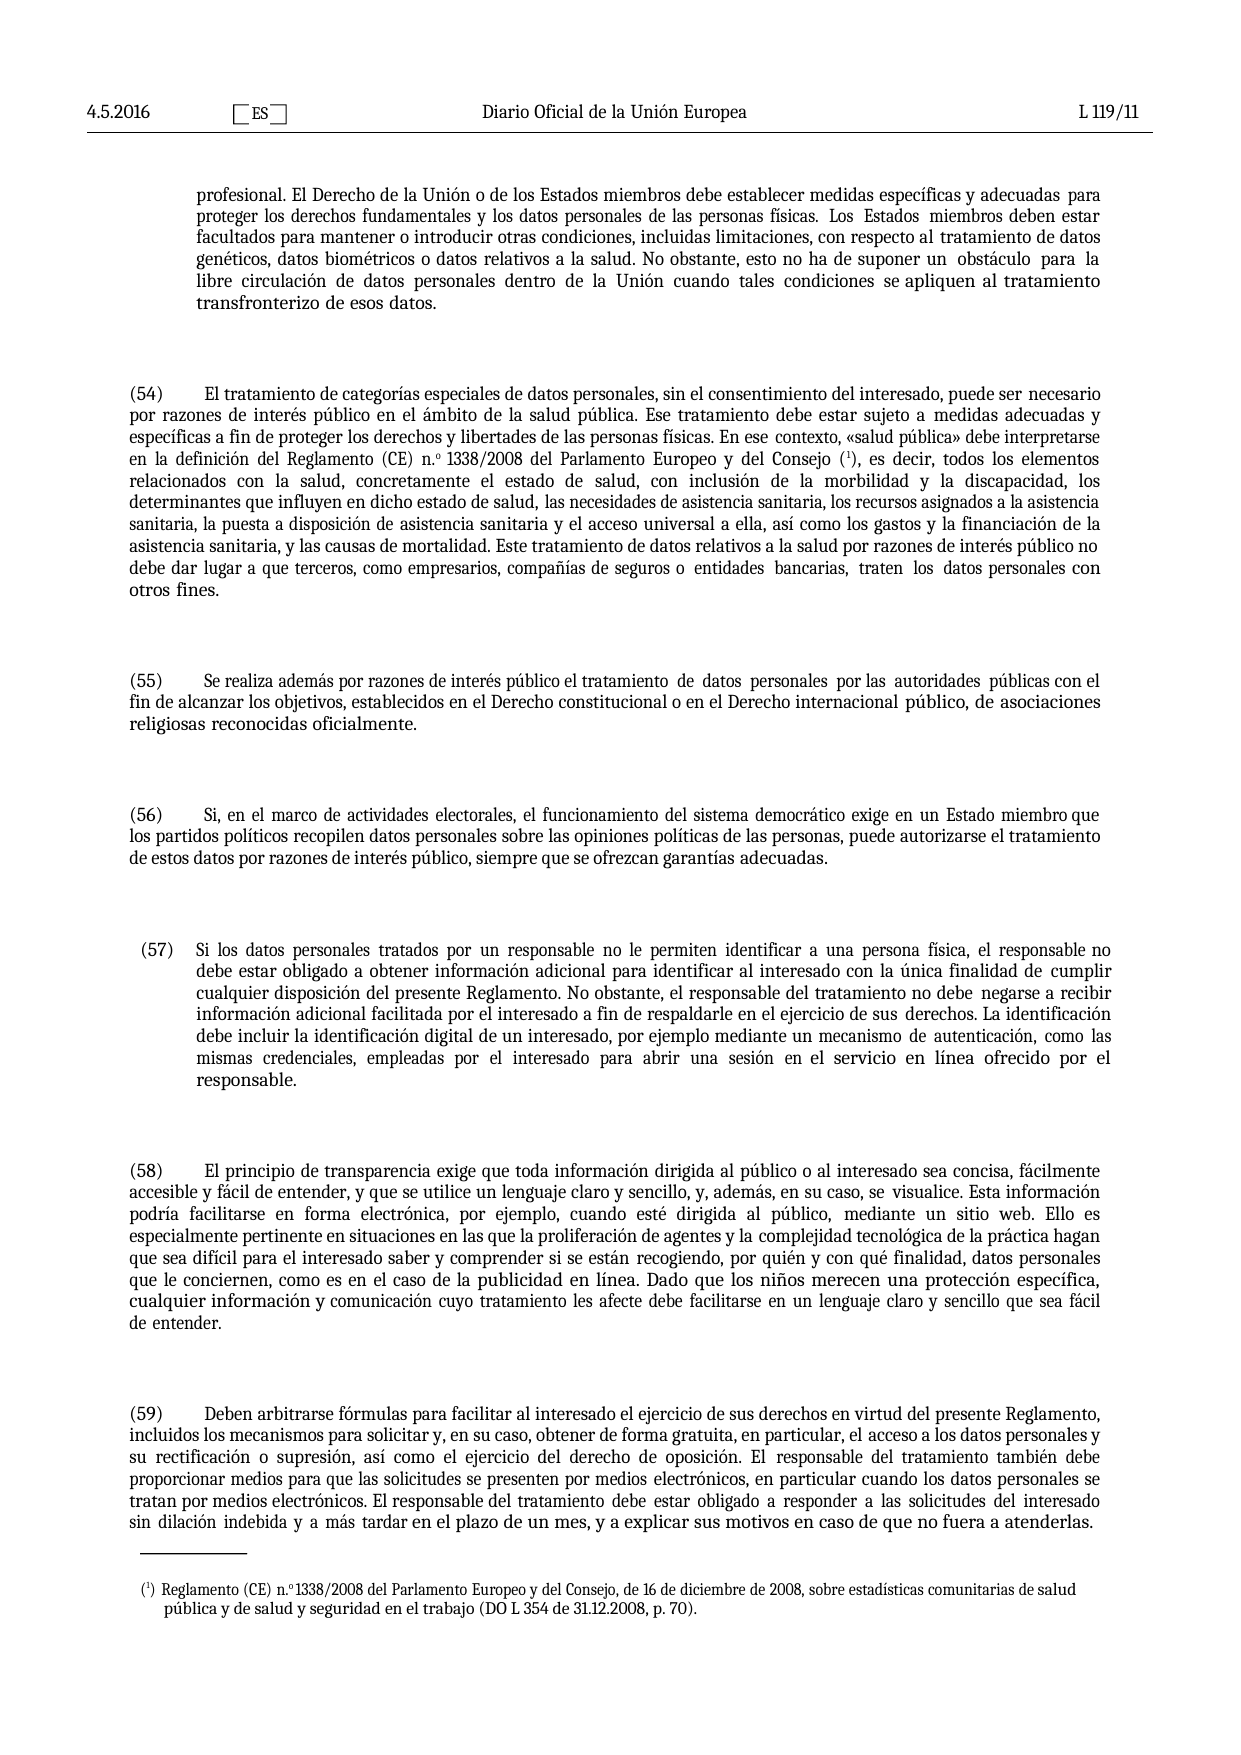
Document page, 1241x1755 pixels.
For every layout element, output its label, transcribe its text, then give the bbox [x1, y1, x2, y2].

list Se realiza además por razones de interés público el tratamiento de datos personales por las autoridades públicas con el fin de alcanzar los objetivos, establecidos en el Derecho constitucional o en el Derecho internacional público, de asociaciones religiosas reconocidas oficialmente. [129, 670, 1101, 735]
list Deben arbitrarse fórmulas para facilitar al interesado el ejercicio de sus derechos en virtud del presente Reglamento, incluidos los mecanismos para solicitar y, en su caso, obtener de forma gratuita, en particular, el acceso a los datos personales y su rectificación o supresión, así como el ejercicio del derecho de oposición. El responsable del tratamiento también debe proporcionar medios para que las solicitudes se presenten por medios electrónicos, en particular cuando los datos personales se tratan por medios electrónicos. El responsable del tratamiento debe estar obligado a responder a las solicitudes del interesado sin dilación indebida y a más tardar en el plazo de un mes, y a explicar sus motivos en caso de que no fuera a atenderlas. [129, 1403, 1101, 1534]
list El principio de transparencia exige que toda información dirigida al público o al interesado sea concisa, fácilmente accesible y fácil de entender, y que se utilice un lenguaje claro y sencillo, y, además, en su caso, se visualice. Esta información podría facilitarse en forma electrónica, por ejemplo, cuando esté dirigida al público, mediante un sitio web. Ello es especialmente pertinente en situaciones en las que la proliferación de agentes y la complejidad tecnológica de la práctica hagan que sea difícil para el interesado saber y comprender si se están recogiendo, por quién y con qué finalidad, datos personales que le conciernen, como es en el caso de la publicidad en línea. Dado que los niños merecen una protección específica, cualquier información y comunicación cuyo tratamiento les afecte debe facilitarse en un lenguaje claro y sencillo que sea fácil de entender. [129, 1160, 1101, 1334]
list Si los datos personales tratados por un responsable no le permiten identificar a una persona física, el responsable no debe estar obligado a obtener información adicional para identificar al interesado con la única finalidad de cumplir cualquier disposición del presente Reglamento. No obstante, el responsable del tratamiento no debe negarse a recibir información adicional facilitada por el interesado a fin de respaldarle en el ejercicio de sus derechos. La identificación debe incluir la identificación digital de un interesado, por ejemplo mediante un mecanismo de autenticación, como las mismas credenciales, empleadas por el interesado para abrir una sesión en el servicio en línea ofrecido por el responsable. [140, 939, 1111, 1091]
list Si, en el marco de actividades electorales, el funcionamiento del sistema democrático exige en un Estado miembro que los partidos políticos recopilen datos personales sobre las opiniones políticas de las personas, puede autorizarse el tratamiento de estos datos por razones de interés público, siempre que se ofrezcan garantías adecuadas. [129, 804, 1101, 869]
text profesional. El Derecho de la Unión o de los Estados miembros debe establecer medidas específicas y adecuadas para proteger los derechos fundamentales y los datos personales de las personas físicas. Los Estados miembros deben estar facultados para mantener o introducir otras condiciones, incluidas limitaciones, con respecto al tratamiento de datos genéticos, datos biométricos o datos relativos a la salud. No obstante, esto no ha de suponer un obstáculo para la libre circulación de datos personales dentro de la Unión cuando tales condiciones se apliquen al tratamiento transfronterizo de esos datos. [196, 184, 1101, 314]
list El tratamiento de categorías especiales de datos personales, sin el consentimiento del interesado, puede ser necesario por razones de interés público en el ámbito de la salud pública. Ese tratamiento debe estar sujeto a medidas adecuadas y específicas a fin de proteger los derechos y libertades de las personas físicas. En ese contexto, «salud pública» debe interpretarse en la definición del Reglamento (CE) n.o 1338/2008 del Parlamento Europeo y del Consejo (1), es decir, todos los elementos relacionados con la salud, concretamente el estado de salud, con inclusión de la morbilidad y la discapacidad, los determinantes que influyen en dicho estado de salud, las necesidades de asistencia sanitaria, los recursos asignados a la asistencia sanitaria, la puesta a disposición de asistencia sanitaria y el acceso universal a ella, así como los gastos y la financiación de la asistencia sanitaria, y las causas de mortalidad. Este tratamiento de datos relativos a la salud por razones de interés público no debe dar lugar a que terceros, como empresarios, compañías de seguros o entidades bancarias, traten los datos personales con otros fines. [129, 383, 1101, 601]
text (1) Reglamento (CE) n.o 1338/2008 del Parlamento Europeo y del Consejo, de 16 de diciembre de 2008, sobre estadísticas comunitarias de salud pública y de salud y seguridad en el trabajo (DO L 354 de 31.12.2008, p. 70). [140, 1581, 1111, 1619]
